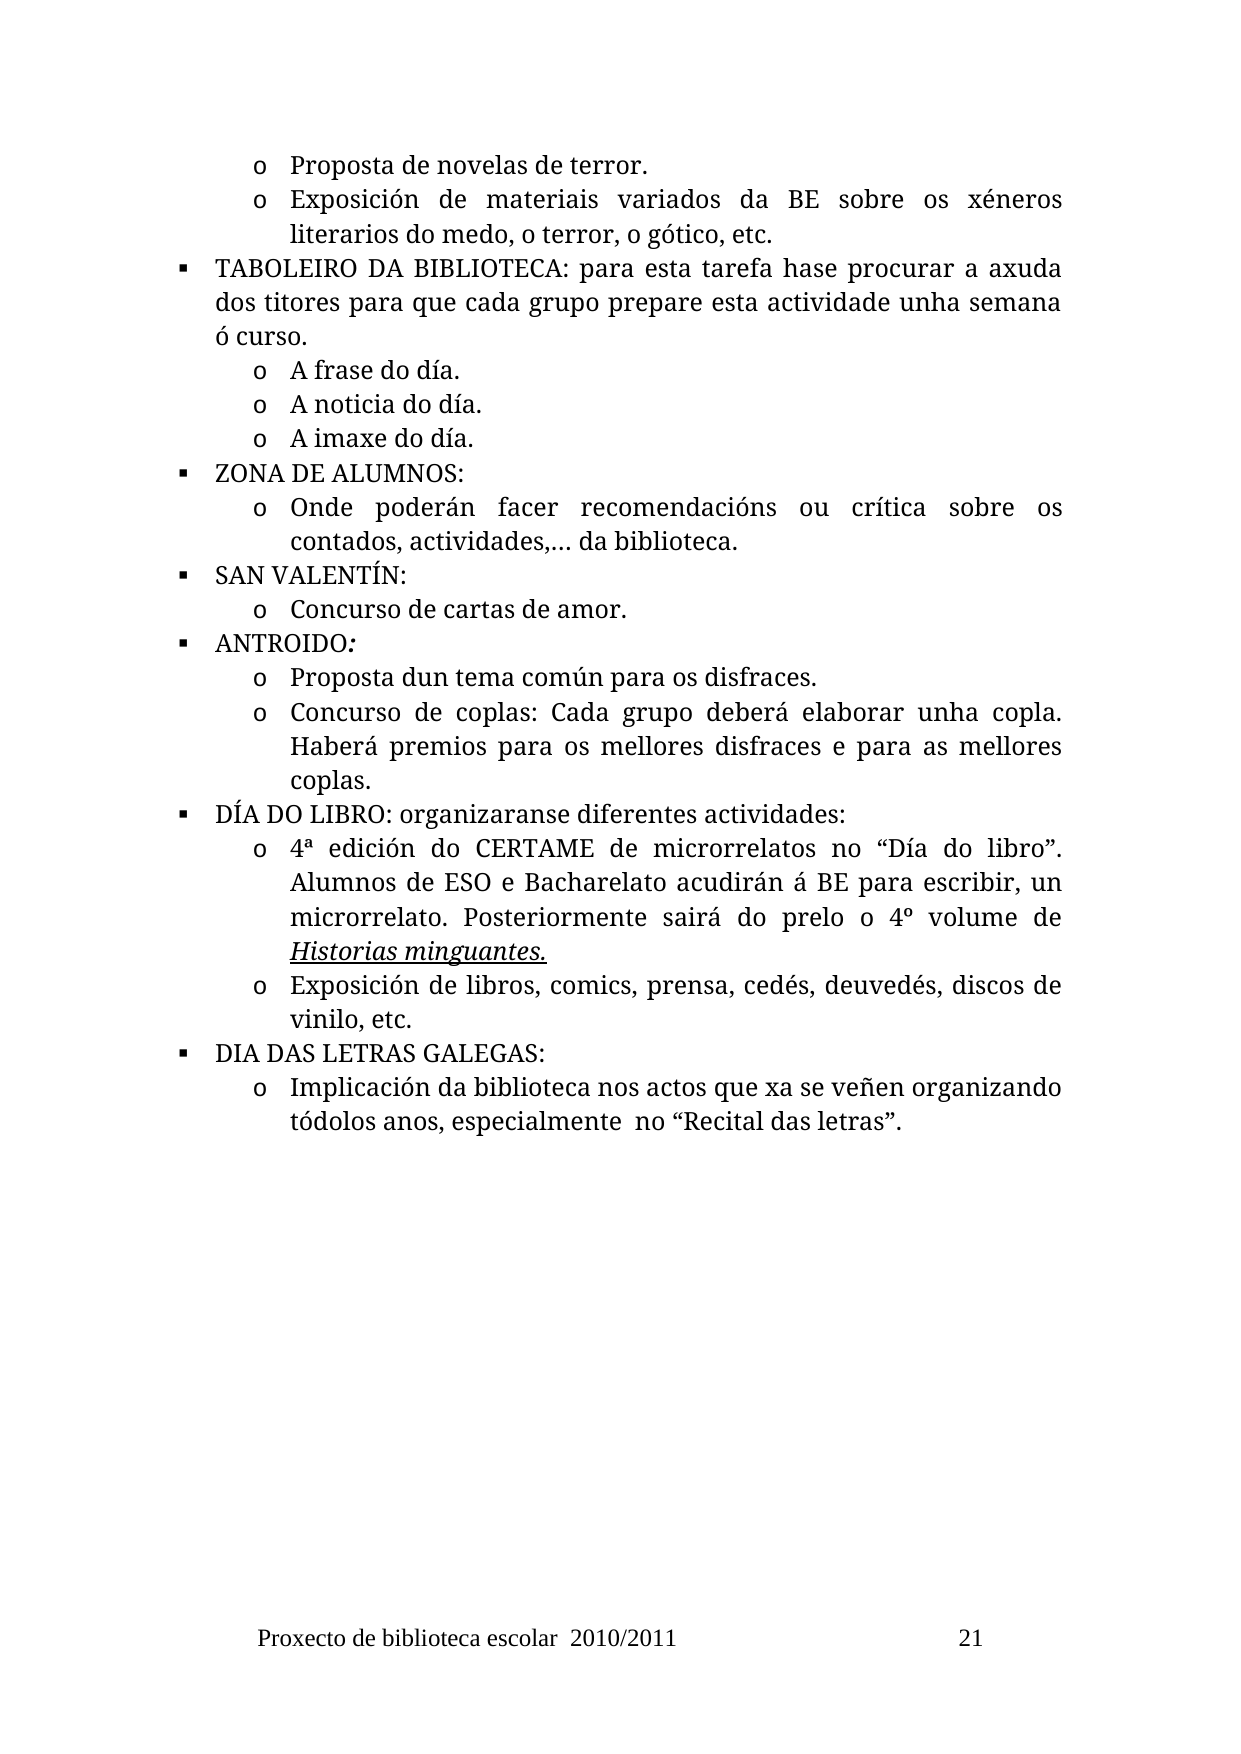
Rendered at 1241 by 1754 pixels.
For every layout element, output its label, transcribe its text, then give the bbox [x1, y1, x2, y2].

list DIA DAS LETRAS GALEGAS: [177, 1036, 1063, 1070]
list Proposta dun tema común para os disfraces. [252, 660, 1063, 694]
list ANTROIDO: [177, 626, 1063, 660]
list SAN VALENTÍN: [177, 558, 1063, 592]
list Implicación da biblioteca nos actos que xa se veñen organizando tódolos anos, especialmente no “Recital das letras”. [252, 1070, 1063, 1138]
list 4ª edición do CERTAME de microrrelatos no “Día do libro”. Alumnos de ESO e Bacharelato acudirán á BE para escribir, un microrrelato. Posteriormente sairá do prelo o 4º volume de Historias minguantes. [252, 831, 1063, 967]
list Onde poderán facer recomendacións ou crítica sobre os contados, actividades,… da biblioteca. [252, 489, 1063, 558]
list Concurso de coplas: Cada grupo deberá elaborar unha copla. Haberá premios para os mellores disfraces e para as mellores coplas. [252, 694, 1063, 797]
list DÍA DO LIBRO: organizaranse diferentes actividades: [177, 797, 1063, 831]
list Proposta de novelas de terror. [252, 148, 1063, 182]
list A frase do día. [252, 352, 1063, 387]
list Exposición de materiais variados da BE sobre os xéneros literarios do medo, o terror, o gótico, etc. [252, 182, 1063, 250]
list ZONA DE ALUMNOS: [177, 455, 1063, 489]
list Concurso de cartas de amor. [252, 592, 1063, 626]
list Exposición de libros, comics, prensa, cedés, deuvedés, discos de vinilo, etc. [252, 967, 1063, 1036]
list A noticia do día. [252, 387, 1063, 421]
list TABOLEIRO DA BIBLIOTECA: para esta tarefa hase procurar a axuda dos titores para que cada grupo prepare esta actividade unha semana ó curso. [177, 250, 1063, 352]
list A imaxe do día. [252, 421, 1063, 455]
